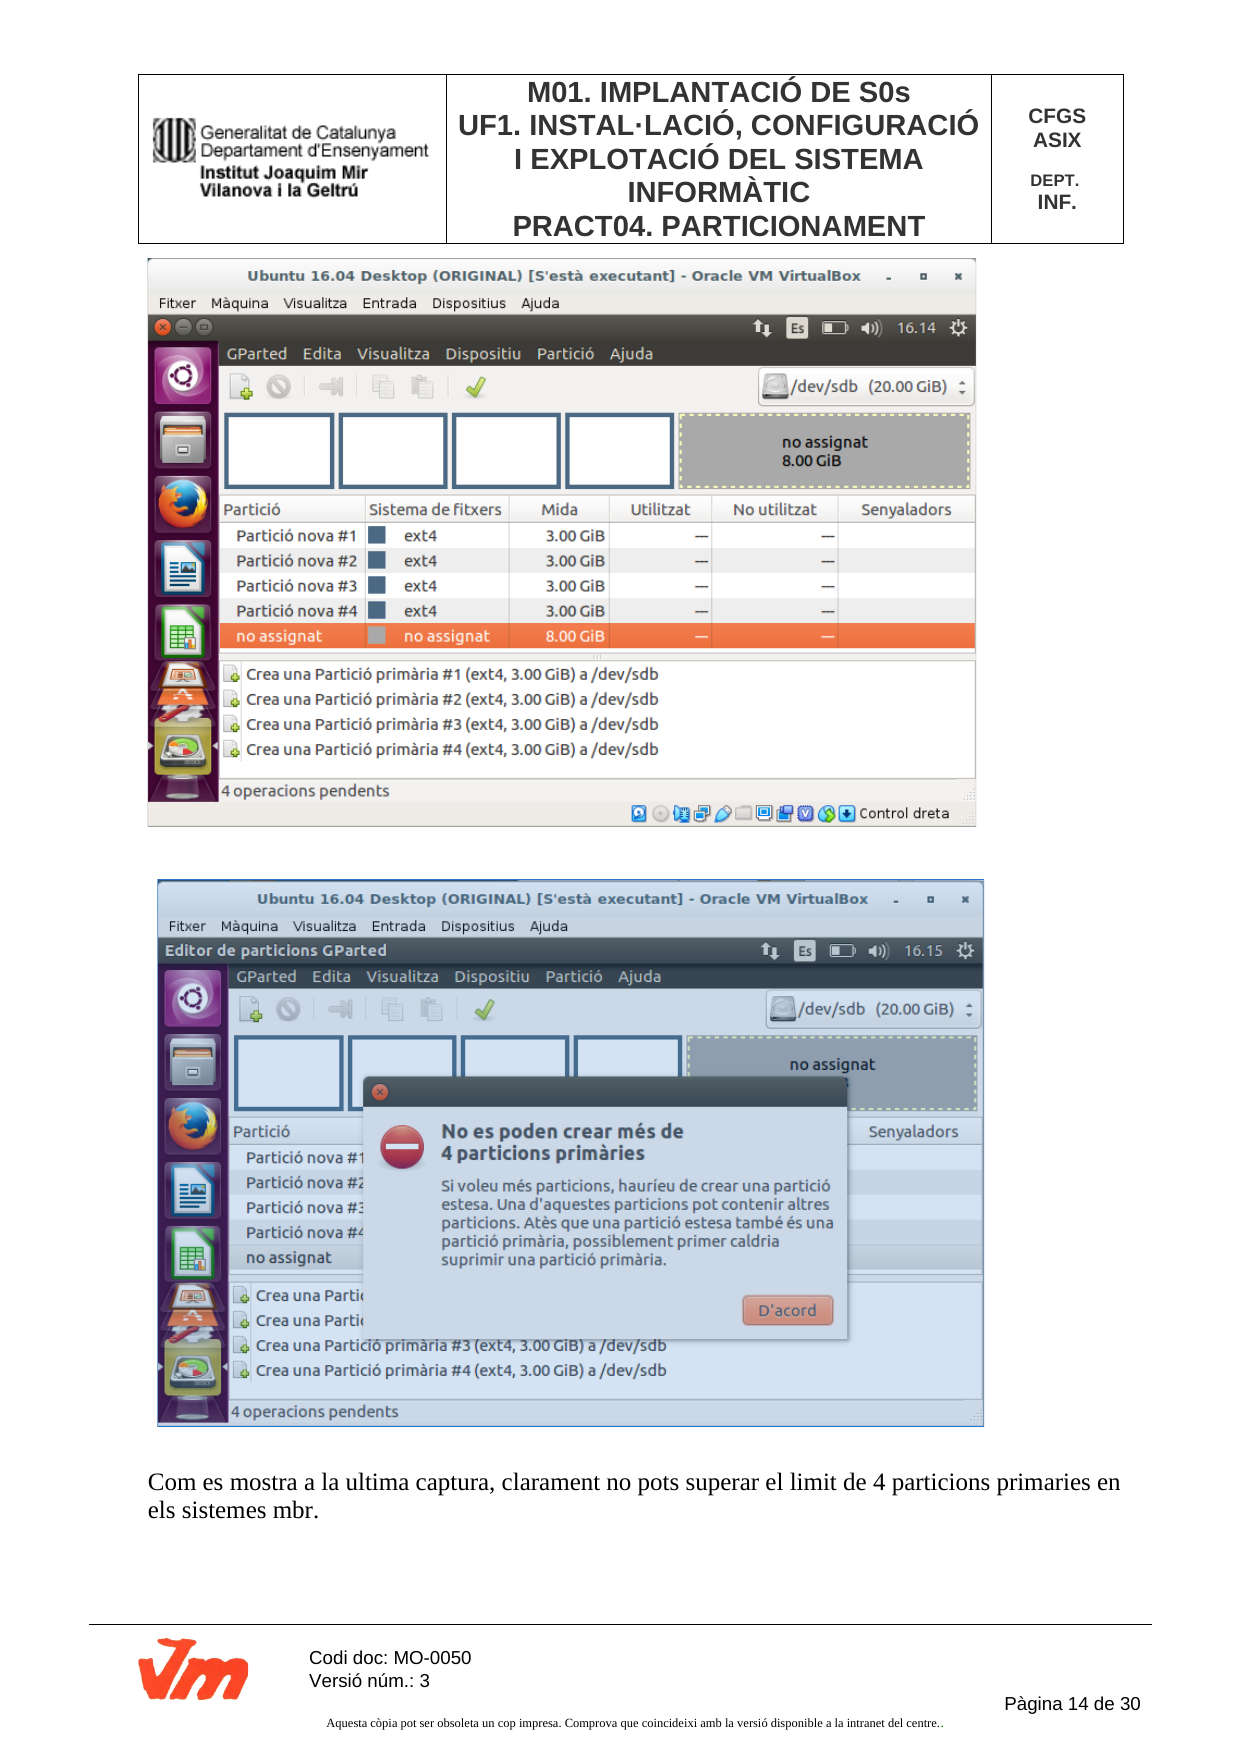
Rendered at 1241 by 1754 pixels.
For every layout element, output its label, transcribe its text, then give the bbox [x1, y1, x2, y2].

picture [138, 1638, 249, 1700]
picture [157, 879, 985, 1427]
picture [146, 111, 440, 207]
text Com es mostra a la ultima captura, clarament no pots superar el limit de 4 particions primaries en els sistemes mbr. [148, 1467, 1122, 1524]
picture [147, 258, 977, 827]
